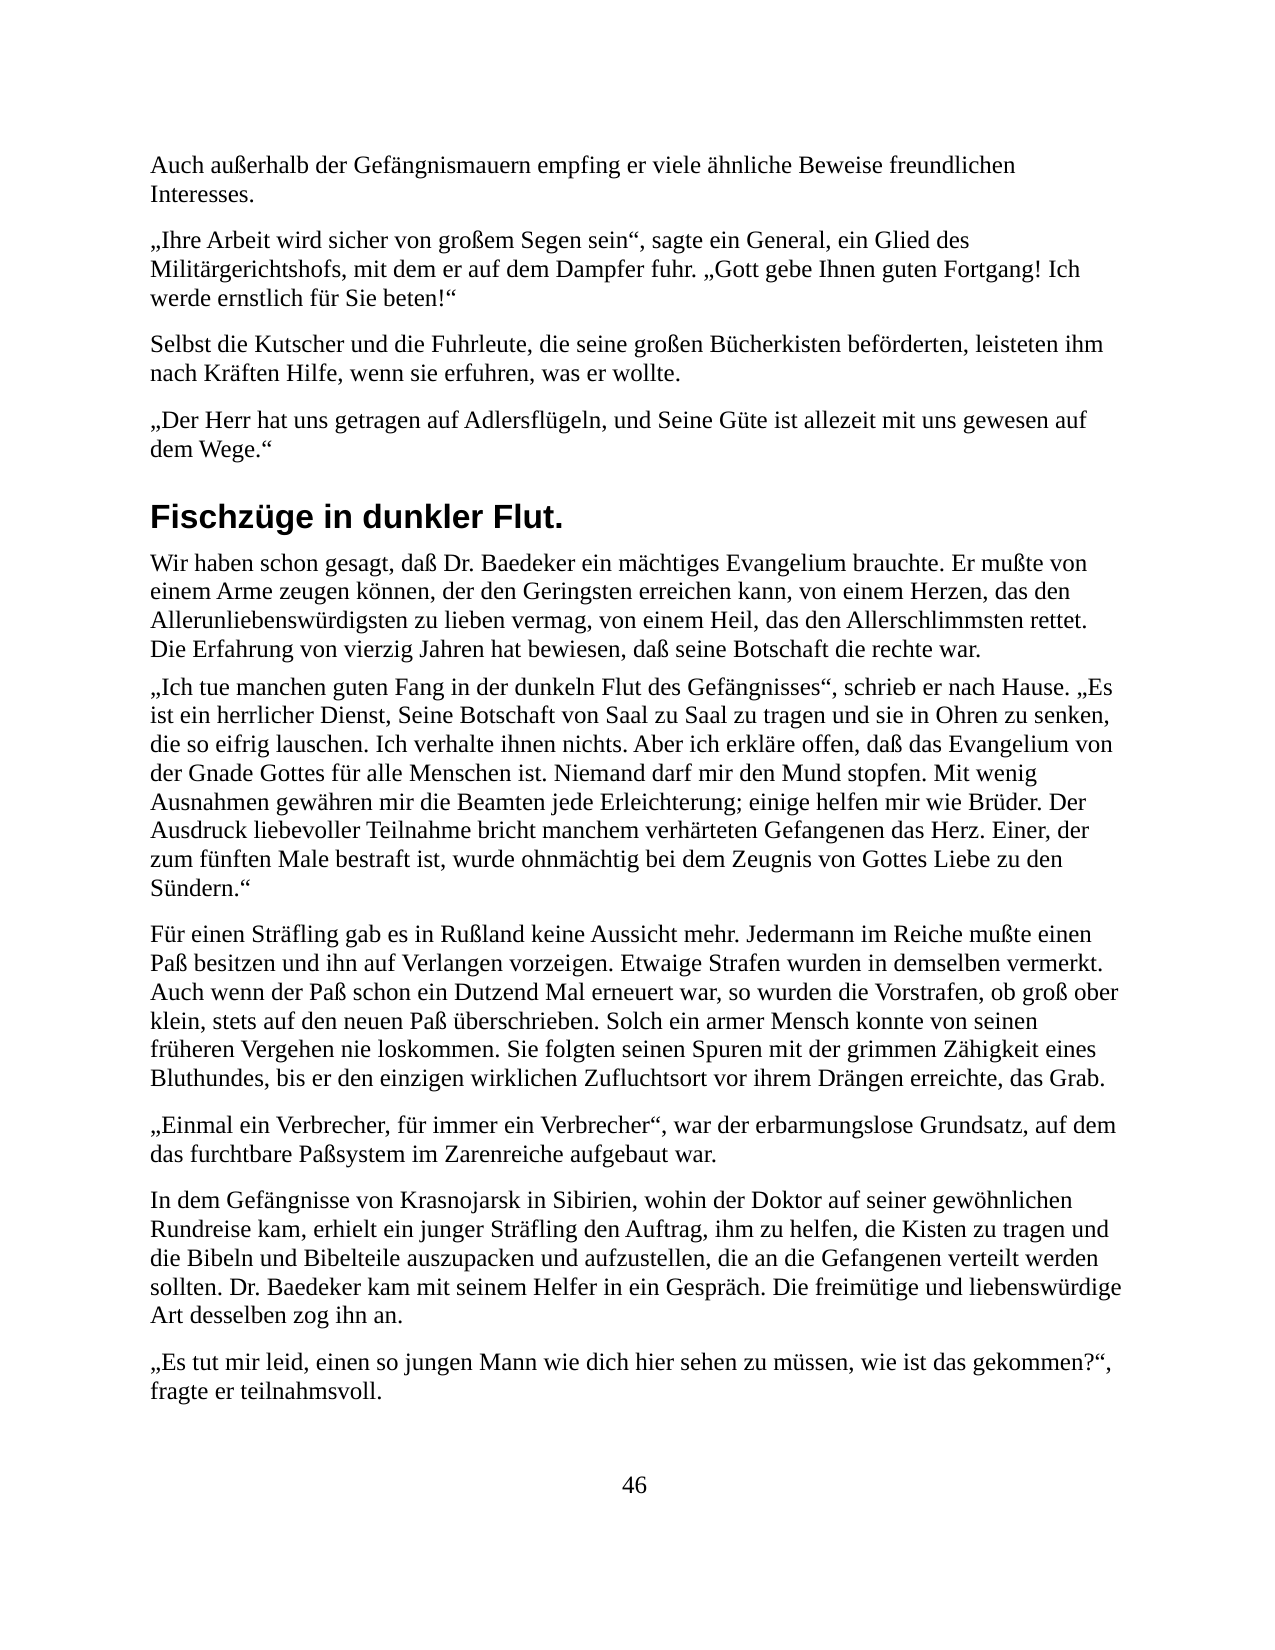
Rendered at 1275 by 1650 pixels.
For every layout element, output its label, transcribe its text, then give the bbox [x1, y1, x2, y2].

text „Einmal ein Verbrecher, für immer ein Verbrecher“, war der erbarmungslose Grundsatz, auf dem das furchtbare Paßsystem im Zarenreiche aufgebaut war. [150, 1110, 1125, 1167]
text „Der Herr hat uns getragen auf Adlersflügeln, und Seine Güte ist allezeit mit uns gewesen auf dem Wege.“ [150, 405, 1125, 462]
text „Ich tue manchen guten Fang in der dunkeln Flut des Gefängnisses“, schrieb er nach Hause. „Es ist ein herrlicher Dienst, Seine Botschaft von Saal zu Saal zu tragen und sie in Ohren zu senken, die so eifrig lauschen. Ich verhalte ihnen nichts. Aber ich erkläre offen, daß das Evangelium von der Gnade Gottes für alle Menschen ist. Niemand darf mir den Mund stopfen. Mit wenig Ausnahmen gewähren mir die Beamten jede Erleichterung; einige helfen mir wie Brüder. Der Ausdruck liebevoller Teilnahme bricht manchem verhärteten Gefangenen das Herz. Einer, der zum fünften Male bestraft ist, wurde ohnmächtig bei dem Zeugnis von Gottes Liebe zu den Sündern.“ [150, 672, 1125, 902]
text Für einen Sträfling gab es in Rußland keine Aussicht mehr. Jedermann im Reiche mußte einen Paß besitzen und ihn auf Verlangen vorzeigen. Etwaige Strafen wurden in demselben vermerkt. Auch wenn der Paß schon ein Dutzend Mal erneuert war, so wurden die Vorstrafen, ob groß ober klein, stets auf den neuen Paß überschrieben. Solch ein armer Mensch konnte von seinen früheren Vergehen nie loskommen. Sie folgten seinen Spuren mit der grimmen Zähigkeit eines Bluthundes, bis er den einzigen wirklichen Zufluchtsort vor ihrem Drängen erreichte, das Grab. [150, 919, 1125, 1092]
text Selbst die Kutscher und die Fuhrleute, die seine großen Bücherkisten beförderten, leisteten ihm nach Kräften Hilfe, wenn sie erfuhren, was er wollte. [150, 329, 1125, 387]
text In dem Gefängnisse von Krasnojarsk in Sibirien, wohin der Doktor auf seiner gewöhnlichen Rundreise kam, erhielt ein junger Sträfling den Auftrag, ihm zu helfen, die Kisten zu tragen und die Bibeln und Bibelteile auszupacken und aufzustellen, die an die Gefangenen verteilt werden sollten. Dr. Baedeker kam mit seinem Helfer in ein Gespräch. Die freimütige und liebenswürdige Art desselben zog ihn an. [150, 1185, 1125, 1329]
text „Ihre Arbeit wird sicher von großem Segen sein“, sagte ein General, ein Glied des Militärgerichtshofs, mit dem er auf dem Dampfer fuhr. „Gott gebe Ihnen guten Fortgang! Ich werde ernstlich für Sie beten!“ [150, 225, 1125, 312]
text Auch außerhalb der Gefängnismauern empfing er viele ähnliche Beweise freundlichen Interesses. [150, 150, 1125, 207]
text Wir haben schon gesagt, daß Dr. Baedeker ein mächtiges Evangelium brauchte. Er mußte von einem Arme zeugen können, der den Geringsten erreichen kann, von einem Herzen, das den Allerunliebenswürdigsten zu lieben vermag, von einem Heil, das den Allerschlimmsten rettet. Die Erfahrung von vierzig Jahren hat bewiesen, daß seine Botschaft die rechte war. [150, 548, 1125, 663]
text „Es tut mir leid, einen so jungen Mann wie dich hier sehen zu müssen, wie ist das gekommen?“, fragte er teilnahmsvoll. [150, 1347, 1125, 1404]
subtitle Fischzüge in dunkler Flut. [150, 496, 1125, 535]
